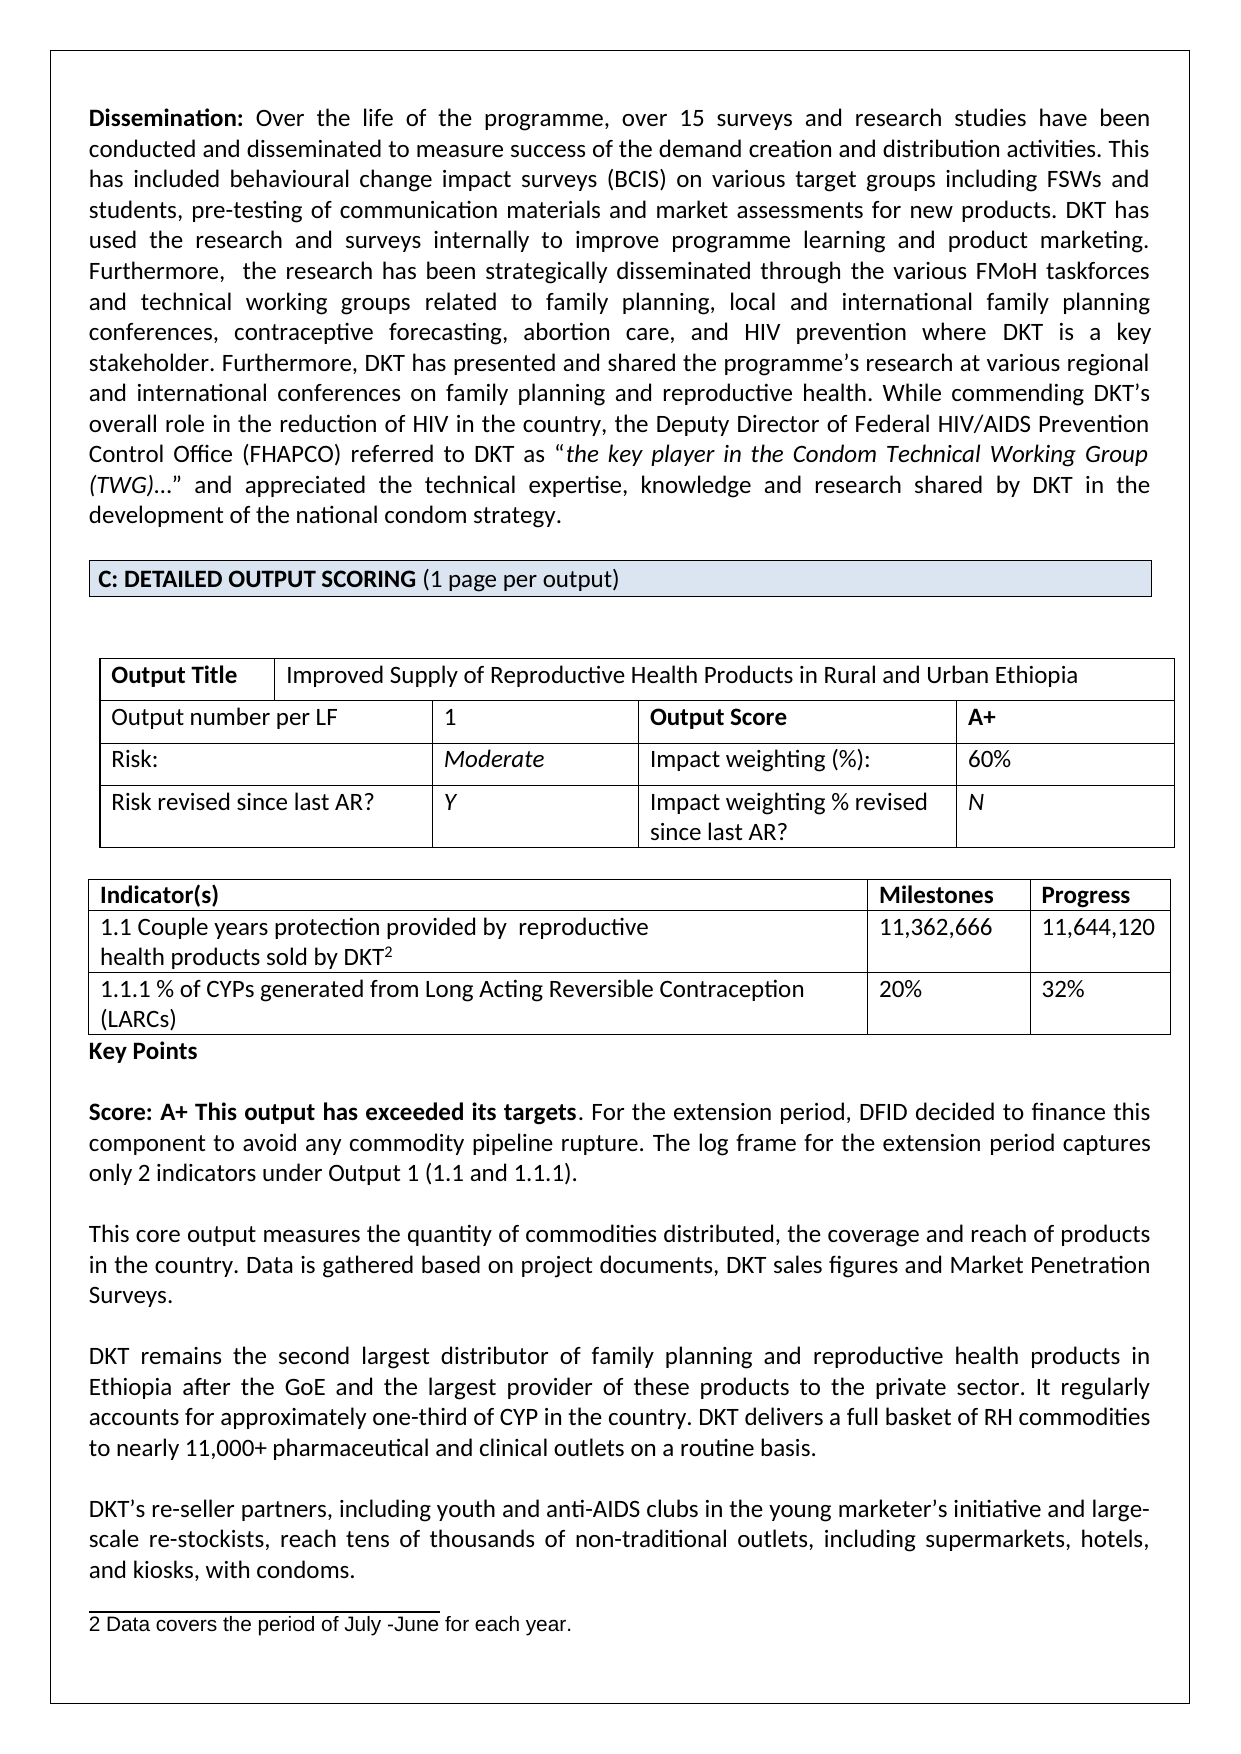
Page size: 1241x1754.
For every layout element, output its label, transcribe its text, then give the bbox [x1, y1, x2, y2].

table_cell 1.1.1 % of CYPs generated from Long Acting Reversible Contraception (LARCs) [89, 973, 867, 1034]
table_header Milestones [868, 880, 1030, 910]
table_cell 20% [868, 973, 1030, 1034]
table_cell Impact weighting (%): [639, 744, 956, 785]
table_cell 60% [957, 744, 1174, 785]
subtitle C: DETAILED OUTPUT SCORING (1 page per output) [90, 561, 1151, 596]
table_header Indicator(s) [89, 880, 867, 910]
table_cell Risk: [101, 744, 432, 785]
table_cell Output Score [639, 701, 956, 743]
table_cell 1 [433, 701, 638, 743]
table_cell 11,362,666 [868, 911, 1030, 972]
table_cell Output number per LF [101, 701, 432, 743]
text Dissemination: Over the life of the programme, over 15 surveys and research studies have been conducted and disseminated to measure success of the demand creation and distribution activities. This has included behavioural change impact surveys (BCIS) on various target groups including FSWs and students, pre-testing of communication materials and market assessments for new products. DKT has used the research and surveys internally to improve programme learning and product marketing. Furthermore, the research has been strategically disseminated through the various FMoH taskforces and technical working groups related to family planning, local and international family planning conferences, contraceptive forecasting, abortion care, and HIV prevention where DKT is a key stakeholder. Furthermore, DKT has presented and shared the programme’s research at various regional and international conferences on family planning and reproductive health. While commending DKT’s overall role in the reduction of HIV in the country, the Deputy Director of Federal HIV/AIDS Prevention Control Office (FHAPCO) referred to DKT as “the key player in the Condom Technical Working Group (TWG)…” and appreciated the technical expertise, knowledge and research shared by DKT in the development of the national condom strategy. [89, 103, 1152, 530]
table_cell A+ [957, 701, 1174, 743]
text DKT remains the second largest distributor of family planning and reproductive health products in Ethiopia after the GoE and the largest provider of these products to the private sector. It regularly accounts for approximately one-third of CYP in the country. DKT delivers a full basket of RH commodities to nearly 11,000+ pharmaceutical and clinical outlets on a routine basis. [89, 1340, 1152, 1462]
text This core output measures the quantity of commodities distributed, the coverage and reach of products in the country. Data is gathered based on project documents, DKT sales figures and Market Penetration Surveys. [89, 1218, 1152, 1310]
table_cell Couple years protection provided by reproductive health products sold by DKT [89, 911, 867, 972]
table_cell N [957, 786, 1174, 847]
table_cell 11,644,120 [1031, 911, 1170, 972]
text Key Points [89, 1035, 1152, 1066]
table_header Improved Supply of Reproductive Health Products in Rural and Urban Ethiopia [275, 659, 1174, 700]
table_cell Moderate [433, 744, 638, 785]
text DKT’s re-seller partners, including youth and anti-AIDS clubs in the young marketer’s initiative and large-scale re-stockists, reach tens of thousands of non-traditional outlets, including supermarkets, hotels, and kiosks, with condoms. [89, 1493, 1152, 1584]
table_cell Y [433, 786, 638, 847]
table_header Progress [1031, 880, 1170, 910]
table_cell Impact weighting % revised since last AR? [639, 786, 956, 847]
table_header Output Title [101, 659, 274, 700]
table_cell 32% [1031, 973, 1170, 1034]
table_cell Risk revised since last AR? [101, 786, 432, 847]
text Score: A+ This output has exceeded its targets. For the extension period, DFID decided to finance this component to avoid any commodity pipeline rupture. The log frame for the extension period captures only 2 indicators under Output 1 (1.1 and 1.1.1). [89, 1096, 1152, 1188]
